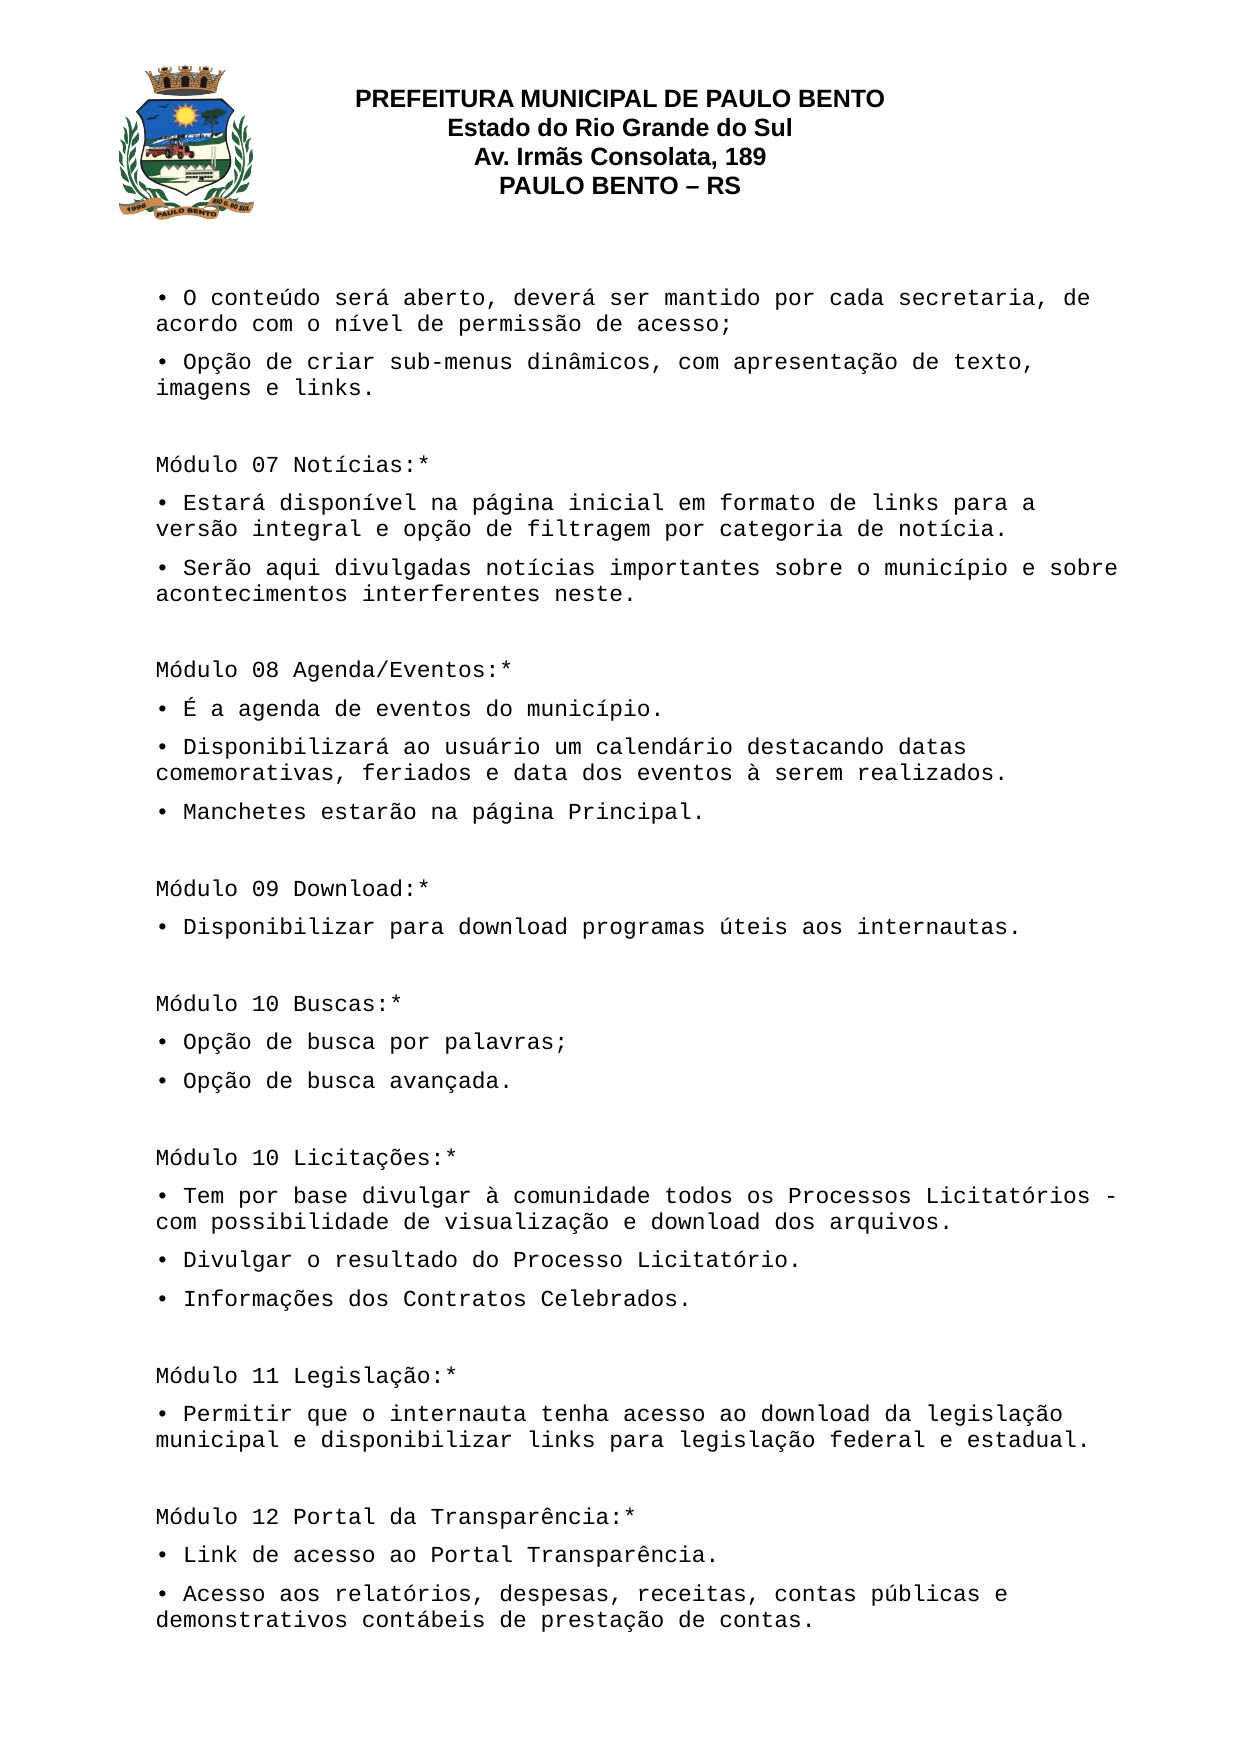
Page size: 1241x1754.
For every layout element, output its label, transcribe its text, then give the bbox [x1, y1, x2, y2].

text Módulo 10 Licitações:* [155, 1146, 1122, 1172]
text Módulo 12 Portal da Transparência:* [155, 1505, 1122, 1531]
text Módulo 09 Download:* [155, 877, 1122, 903]
text • Divulgar o resultado do Processo Licitatório. [155, 1249, 1122, 1275]
text • Manchetes estarão na página Principal. [155, 800, 1122, 826]
text • É a agenda de eventos do município. [155, 697, 1122, 723]
text • Link de acesso ao Portal Transparência. [155, 1544, 1122, 1570]
text Módulo 07 Notícias:* [155, 453, 1122, 479]
text • Opção de criar sub-menus dinâmicos, com apresentação de texto, imagens e links. [155, 350, 1122, 402]
text • Acesso aos relatórios, despesas, receitas, contas públicas e demonstrativos contábeis de prestação de contas. [155, 1582, 1122, 1634]
text • Tem por base divulgar à comunidade todos os Processos Licitatórios - com possibilidade de visualização e download dos arquivos. [155, 1184, 1122, 1236]
text Módulo 11 Legislação:* [155, 1364, 1122, 1390]
text • Estará disponível na página inicial em formato de links para a versão integral e opção de filtragem por categoria de notícia. [155, 492, 1122, 543]
text Módulo 08 Agenda/Eventos:* [155, 659, 1122, 685]
text • Opção de busca avançada. [155, 1069, 1122, 1095]
text • O conteúdo será aberto, deverá ser mantido por cada secretaria, de acordo com o nível de permissão de acesso; [155, 286, 1122, 338]
text • Opção de busca por palavras; [155, 1031, 1122, 1057]
text • Informações dos Contratos Celebrados. [155, 1287, 1122, 1313]
text • Disponibilizar para download programas úteis aos internautas. [155, 915, 1122, 941]
text • Serão aqui divulgadas notícias importantes sobre o município e sobre acontecimentos interferentes neste. [155, 556, 1122, 608]
text Módulo 10 Buscas:* [155, 992, 1122, 1018]
text • Disponibilizará ao usuário um calendário destacando datas comemorativas, feriados e data dos eventos à serem realizados. [155, 736, 1122, 787]
text • Permitir que o internauta tenha acesso ao download da legislação municipal e disponibilizar links para legislação federal e estadual. [155, 1402, 1122, 1454]
